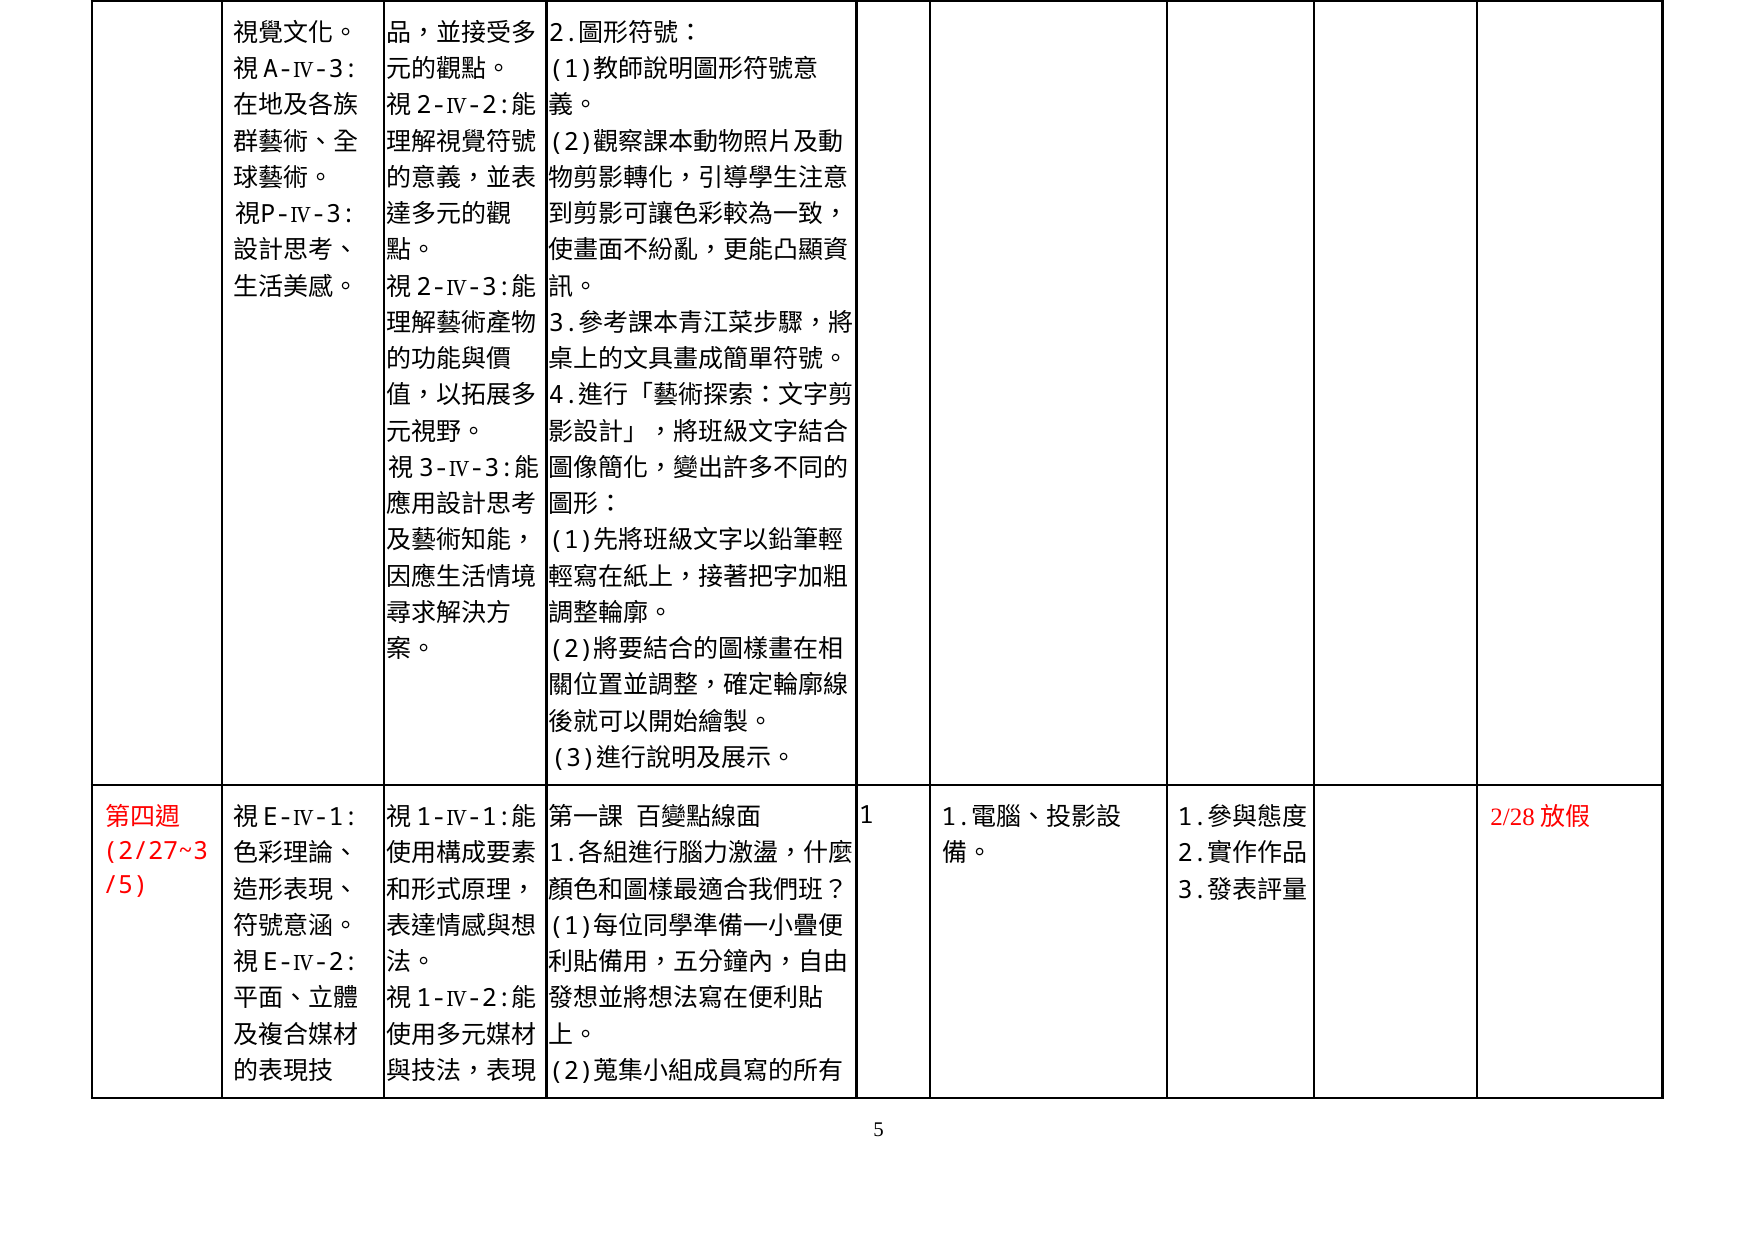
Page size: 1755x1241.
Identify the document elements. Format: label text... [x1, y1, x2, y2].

table_cell 1 [858, 786, 929, 1097]
table_cell 1.參與態度 2.實作作品 3.發表評量 [1168, 786, 1313, 1097]
table_cell [1478, 2, 1661, 784]
table_cell 品，並接受多元的觀點。 視2-Ⅳ-2:能理解視覺符號的意義，並表達多元的觀點。 視2-Ⅳ-3:能理解藝術產物的功能與價值，以拓展多元視野。 視3-Ⅳ-3:能應用設計思考及藝術知能，因應生活情境尋求解決方案。 [385, 2, 545, 784]
table_cell 第四週(2/27~3/5) [93, 786, 221, 1097]
table_cell [1168, 2, 1313, 784]
table_cell 視覺文化。 視A-Ⅳ-3:在地及各族群藝術、全球藝術。 視P-Ⅳ-3:設計思考、生活美感。 [223, 2, 383, 784]
table_cell [931, 2, 1166, 784]
table_cell [858, 2, 929, 784]
table_cell [93, 2, 221, 784]
table_cell 視E-Ⅳ-1:色彩理論、造形表現、符號意涵。 視E-Ⅳ-2:平面、立體及複合媒材的表現技 [223, 786, 383, 1097]
table_cell 2.圖形符號： (1)教師說明圖形符號意義。 (2)觀察課本動物照片及動物剪影轉化，引導學生注意到剪影可讓色彩較為一致，使畫面不紛亂，更能凸顯資訊。 3.參考課本青江菜步驟，將桌上的文具畫成簡單符號。 4.進行「藝術探索：文字剪影設計」，將班級文字結合圖像簡化，變出許多不同的圖形： (1)先將班級文字以鉛筆輕輕寫在紙上，接著把字加粗調整輪廓。 (2)將要結合的圖樣畫在相關位置並調整，確定輪廓線後就可以開始繪製。 (3)進行說明及展示。 [548, 2, 855, 784]
table_cell 視1-Ⅳ-1:能使用構成要素和形式原理，表達情感與想法。 視1-Ⅳ-2:能使用多元媒材與技法，表現 [385, 786, 545, 1097]
table_cell 第一課 百變點線面 1.各組進行腦力激盪，什麼顏色和圖樣最適合我們班？ (1)每位同學準備一小疊便利貼備用，五分鐘內，自由發想並將想法寫在便利貼上。 (2)蒐集小組成員寫的所有 [548, 786, 855, 1097]
table_cell [1315, 786, 1476, 1097]
table_cell 2/28放假 [1478, 786, 1661, 1097]
table_cell [1315, 2, 1476, 784]
table_cell 1.電腦、投影設備。 [931, 786, 1166, 1097]
